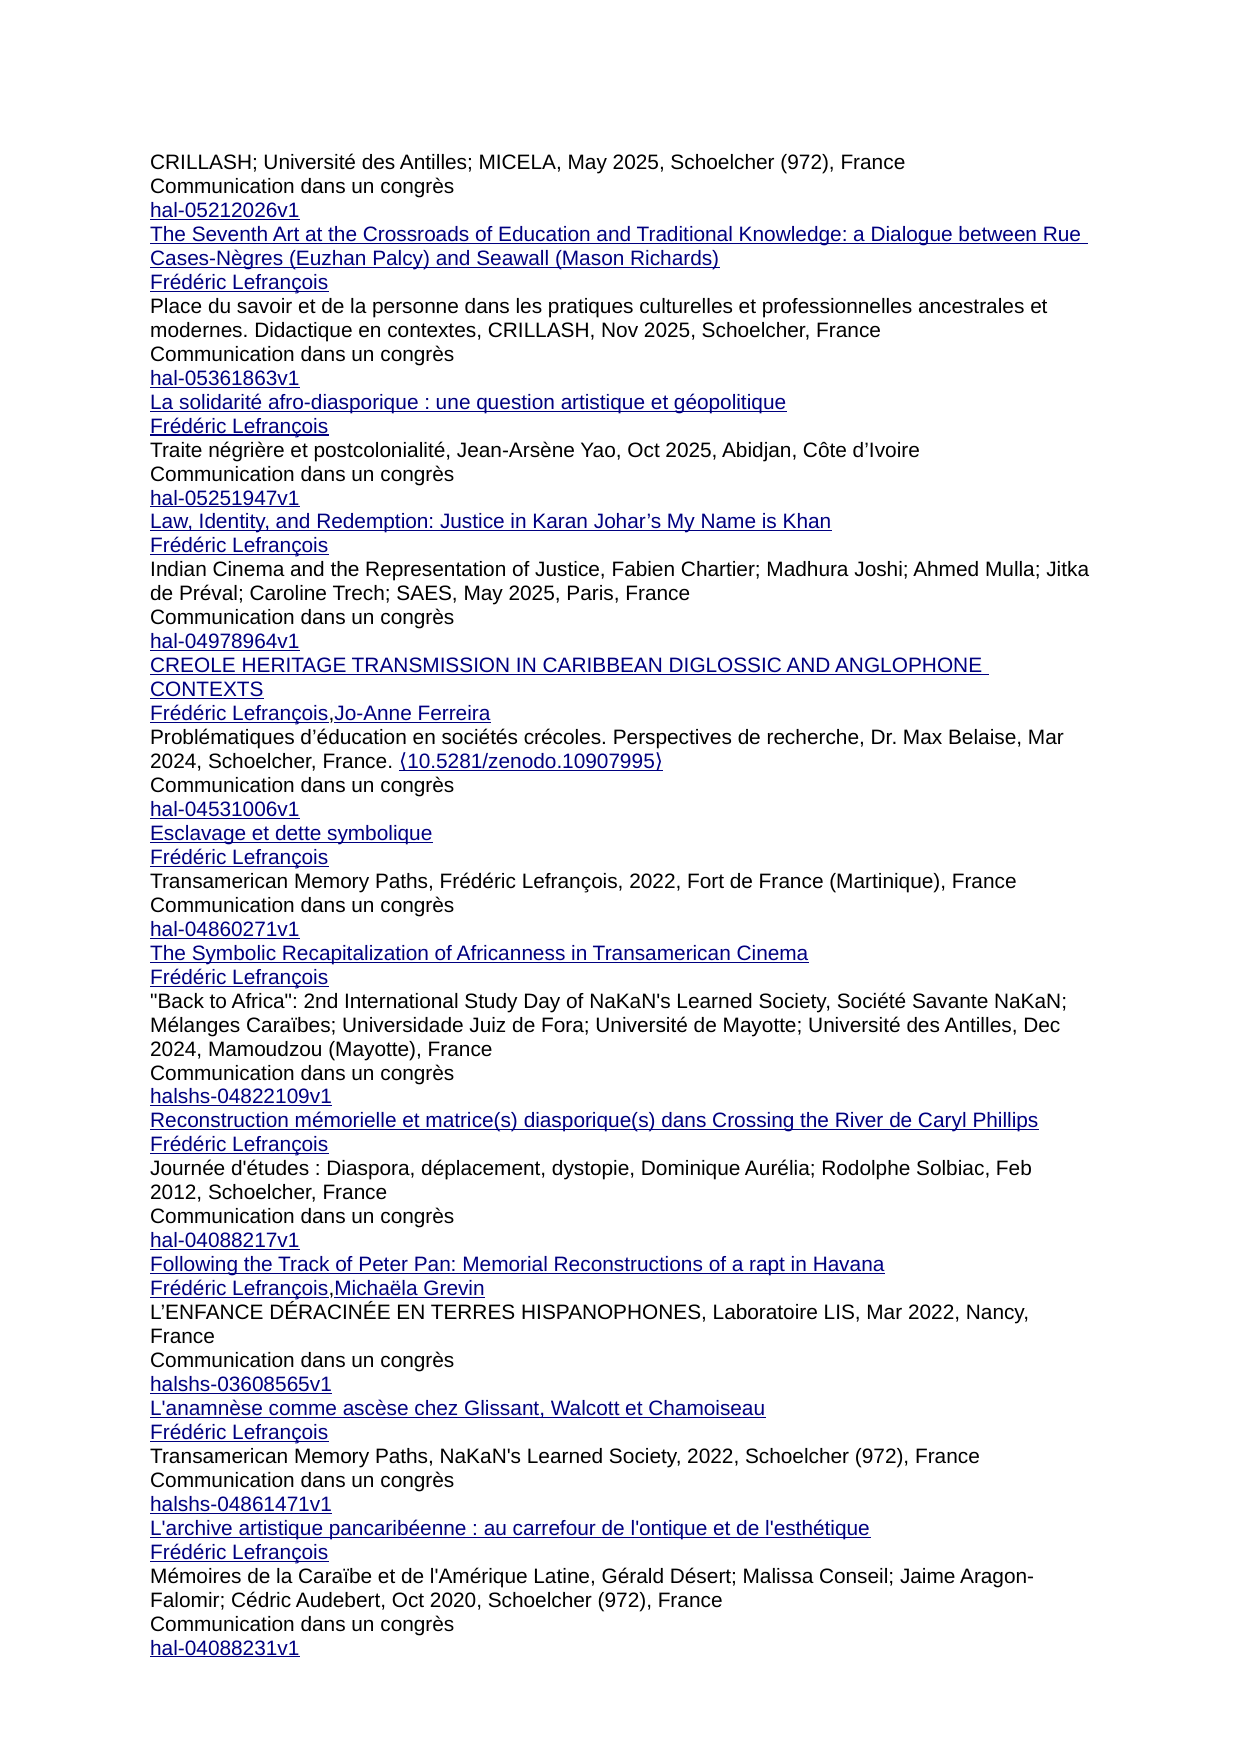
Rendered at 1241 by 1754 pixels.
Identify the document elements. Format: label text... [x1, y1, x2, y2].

table_cell L'anamnèse comme ascèse chez Glissant, Walcott et Chamoiseau Frédéric Lefrançois Transamerican Memory Paths, NaKaN's Learned Society, 2022, Schoelcher (972), France Communication dans un congrès halshs-04861471v1 [150, 1396, 1090, 1516]
table_cell The Symbolic Recapitalization of Africanness in Transamerican Cinema Frédéric Lefrançois "Back to Africa": 2nd International Study Day of NaKaN's Learned Society, Société Savante NaKaN; Mélanges Caraïbes; Universidade Juiz de Fora; Université de Mayotte; Université des Antilles, Dec 2024, Mamoudzou (Mayotte), France Communication dans un congrès halshs-04822109v1 [150, 941, 1090, 1108]
table_cell Law, Identity, and Redemption: Justice in Karan Johar’s My Name is Khan Frédéric Lefrançois Indian Cinema and the Representation of Justice, Fabien Chartier; Madhura Joshi; Ahmed Mulla; Jitka de Préval; Caroline Trech; SAES, May 2025, Paris, France Communication dans un congrès hal-04978964v1 [150, 509, 1090, 653]
table_cell Reconstruction mémorielle et matrice(s) diasporique(s) dans Crossing the River de Caryl Phillips Frédéric Lefrançois Journée d'études : Diaspora, déplacement, dystopie, Dominique Aurélia; Rodolphe Solbiac, Feb 2012, Schoelcher, France Communication dans un congrès hal-04088217v1 [150, 1108, 1090, 1252]
table_cell La solidarité afro-diasporique : une question artistique et géopolitique Frédéric Lefrançois Traite négrière et postcolonialité, Jean-Arsène Yao, Oct 2025, Abidjan, Côte d’Ivoire Communication dans un congrès hal-05251947v1 [150, 390, 1090, 509]
table_cell CREOLE HERITAGE TRANSMISSION IN CARIBBEAN DIGLOSSIC AND ANGLOPHONE CONTEXTS Frédéric Lefrançois,Jo-Anne Ferreira Problématiques d’éducation en sociétés crécoles. Perspectives de recherche, Dr. Max Belaise, Mar 2024, Schoelcher, France. ⟨10.5281/zenodo.10907995⟩ Communication dans un congrès hal-04531006v1 [150, 653, 1090, 821]
table_cell Following the Track of Peter Pan: Memorial Reconstructions of a rapt in Havana Frédéric Lefrançois,Michaëla Grevin L’ENFANCE DÉRACINÉE EN TERRES HISPANOPHONES, Laboratoire LIS, Mar 2022, Nancy, France Communication dans un congrès halshs-03608565v1 [150, 1252, 1090, 1396]
table_cell Esclavage et dette symbolique Frédéric Lefrançois Transamerican Memory Paths, Frédéric Lefrançois, 2022, Fort de France (Martinique), France Communication dans un congrès hal-04860271v1 [150, 821, 1090, 941]
table_cell L'archive artistique pancaribéenne : au carrefour de l'ontique et de l'esthétique Frédéric Lefrançois Mémoires de la Caraïbe et de l'Amérique Latine, Gérald Désert; Malissa Conseil; Jaime Aragon-Falomir; Cédric Audebert, Oct 2020, Schoelcher (972), France Communication dans un congrès hal-04088231v1 [150, 1516, 1090, 1659]
table_cell The Seventh Art at the Crossroads of Education and Traditional Knowledge: a Dialogue between Rue Cases-Nègres (Euzhan Palcy) and Seawall (Mason Richards) Frédéric Lefrançois Place du savoir et de la personne dans les pratiques culturelles et professionnelles ancestrales et modernes. Didactique en contextes, CRILLASH, Nov 2025, Schoelcher, France Communication dans un congrès hal-05361863v1 [150, 222, 1090, 389]
table_cell CRILLASH; Université des Antilles; MICELA, May 2025, Schoelcher (972), France Communication dans un congrès hal-05212026v1 [150, 150, 1090, 222]
